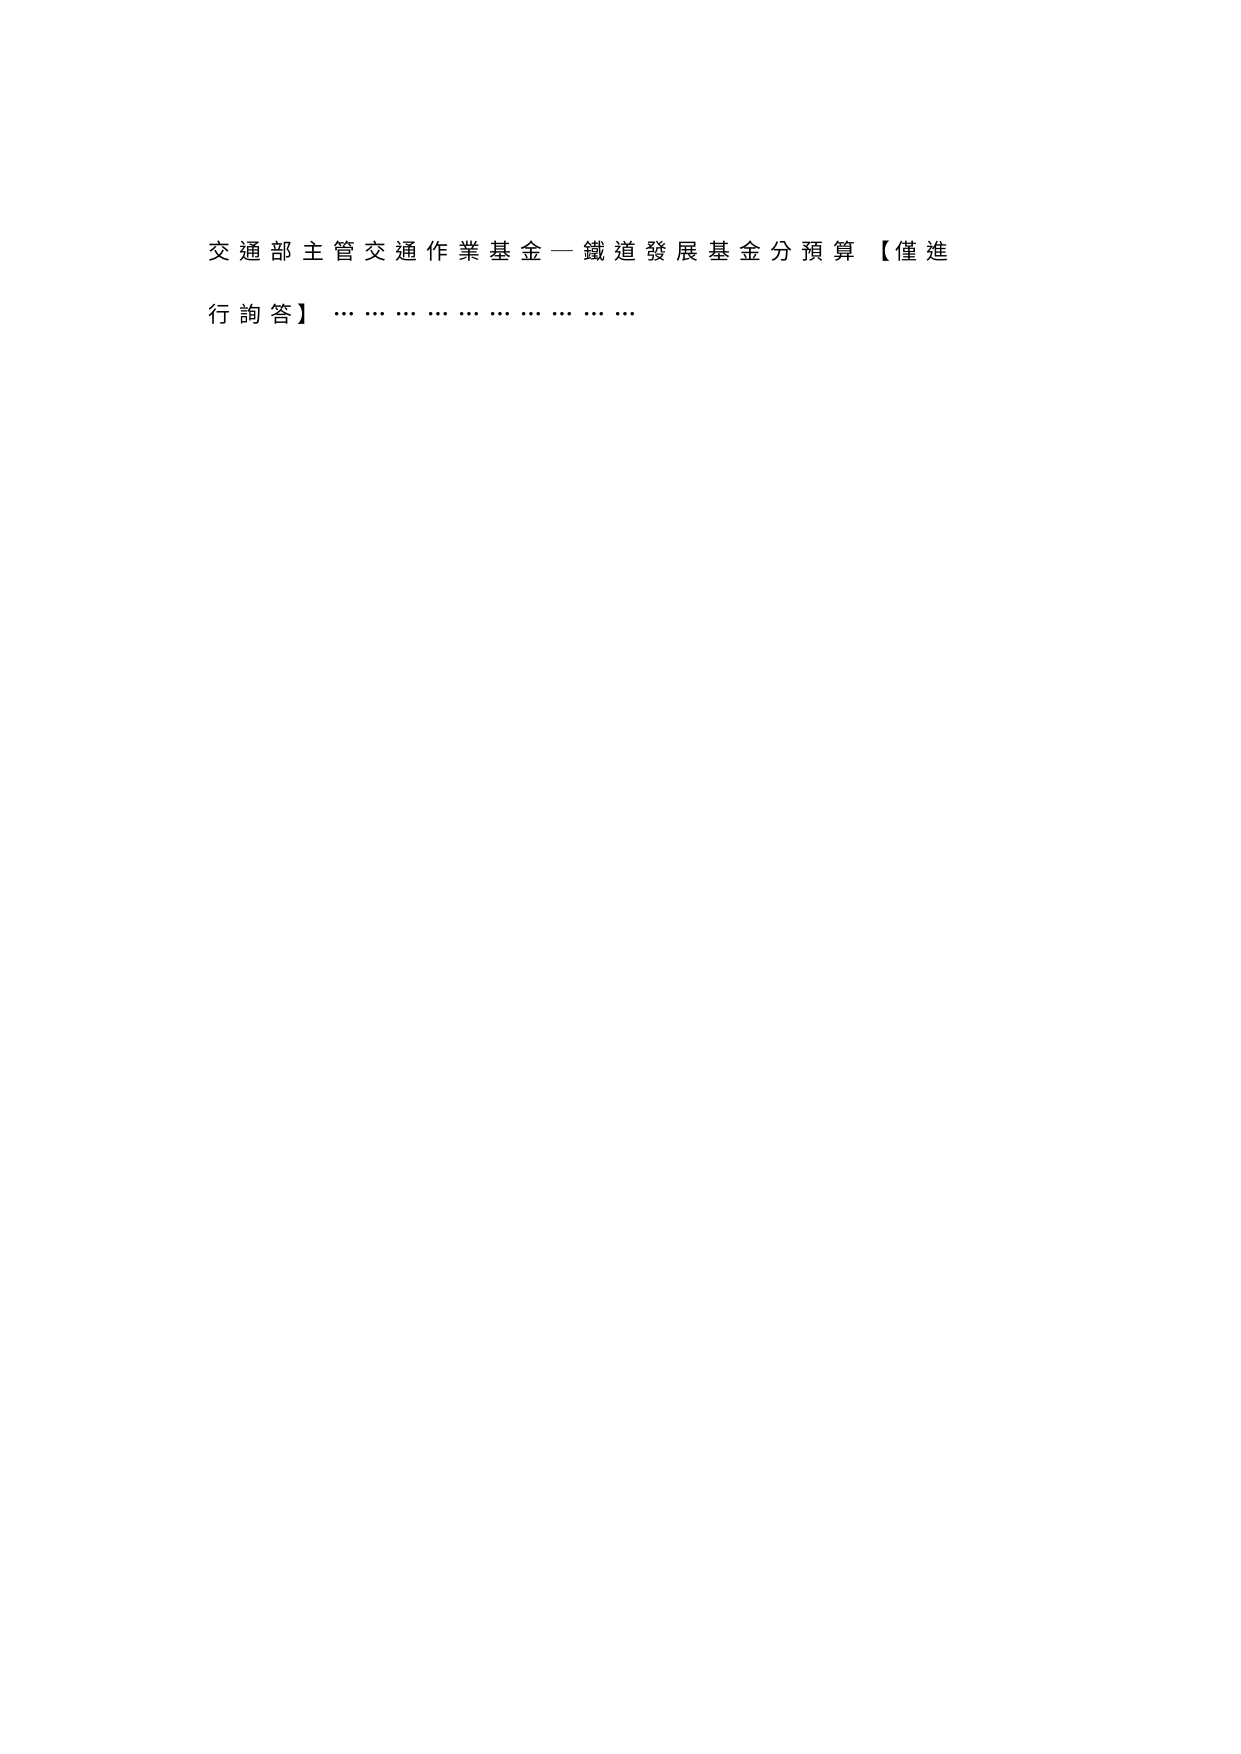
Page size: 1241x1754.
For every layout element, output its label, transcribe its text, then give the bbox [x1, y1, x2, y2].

table_cell [1053, 219, 1091, 344]
table_cell [1023, 219, 1053, 344]
table_cell 交通部主管交通作業基金─鐵道發展基金分預算【僅進行詢答】………………………… [150, 219, 967, 344]
table_cell （ [967, 219, 986, 344]
table_cell 229 [986, 219, 1023, 344]
table_cell ） [1091, 219, 1108, 344]
